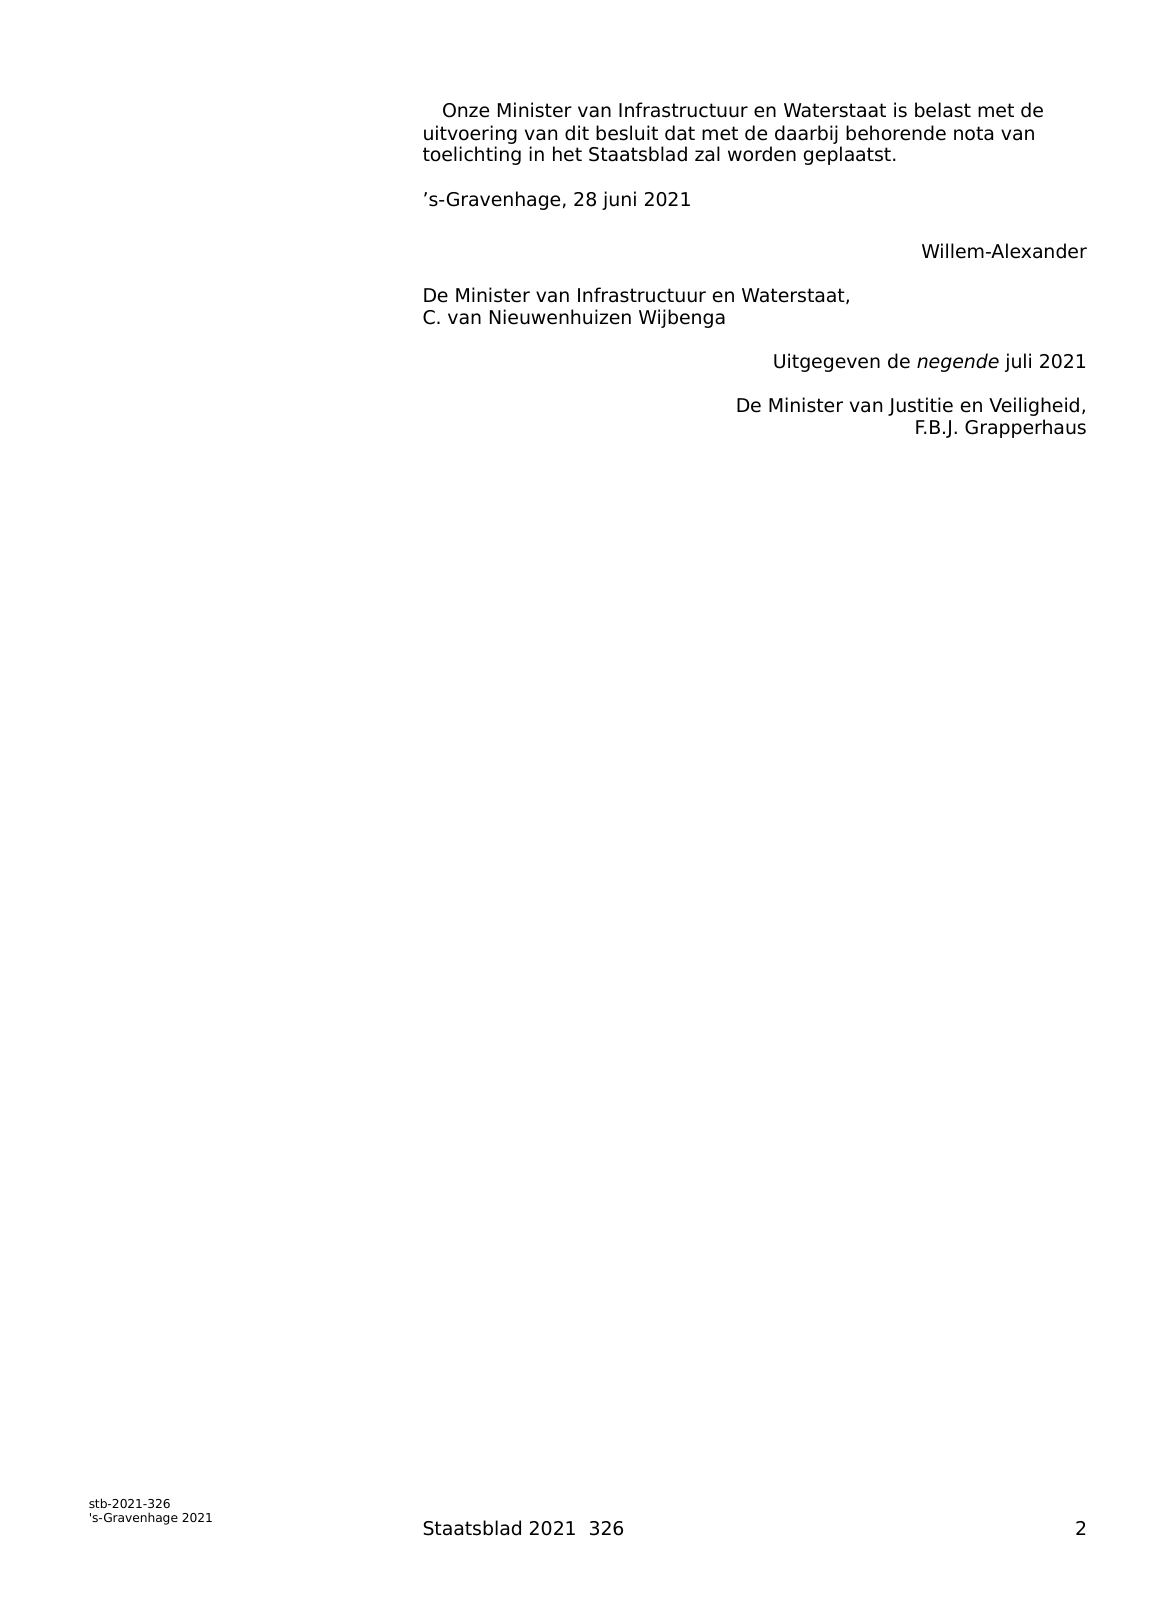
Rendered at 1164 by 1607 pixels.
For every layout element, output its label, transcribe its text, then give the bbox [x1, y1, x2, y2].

text ’s-Gravenhage, 28 juni 2021 [422, 188, 1087, 211]
text Onze Minister van Infrastructuur en Waterstaat is belast met de uitvoering van dit besluit dat met de daarbij behorende nota van toelichting in het Staatsblad zal worden geplaatst. [422, 100, 1087, 166]
text 's-Gravenhage 2021 [88, 1511, 323, 1525]
text stb-2021-326 [88, 1497, 323, 1511]
text De Minister van Infrastructuur en Waterstaat, C. van Nieuwenhuizen Wijbenga [422, 285, 1087, 329]
text Willem-Alexander [422, 241, 1087, 262]
text De Minister van Justitie en Veiligheid, F.B.J. Grapperhaus [422, 395, 1087, 439]
text Uitgegeven de negende juli 2021 [422, 351, 1087, 373]
